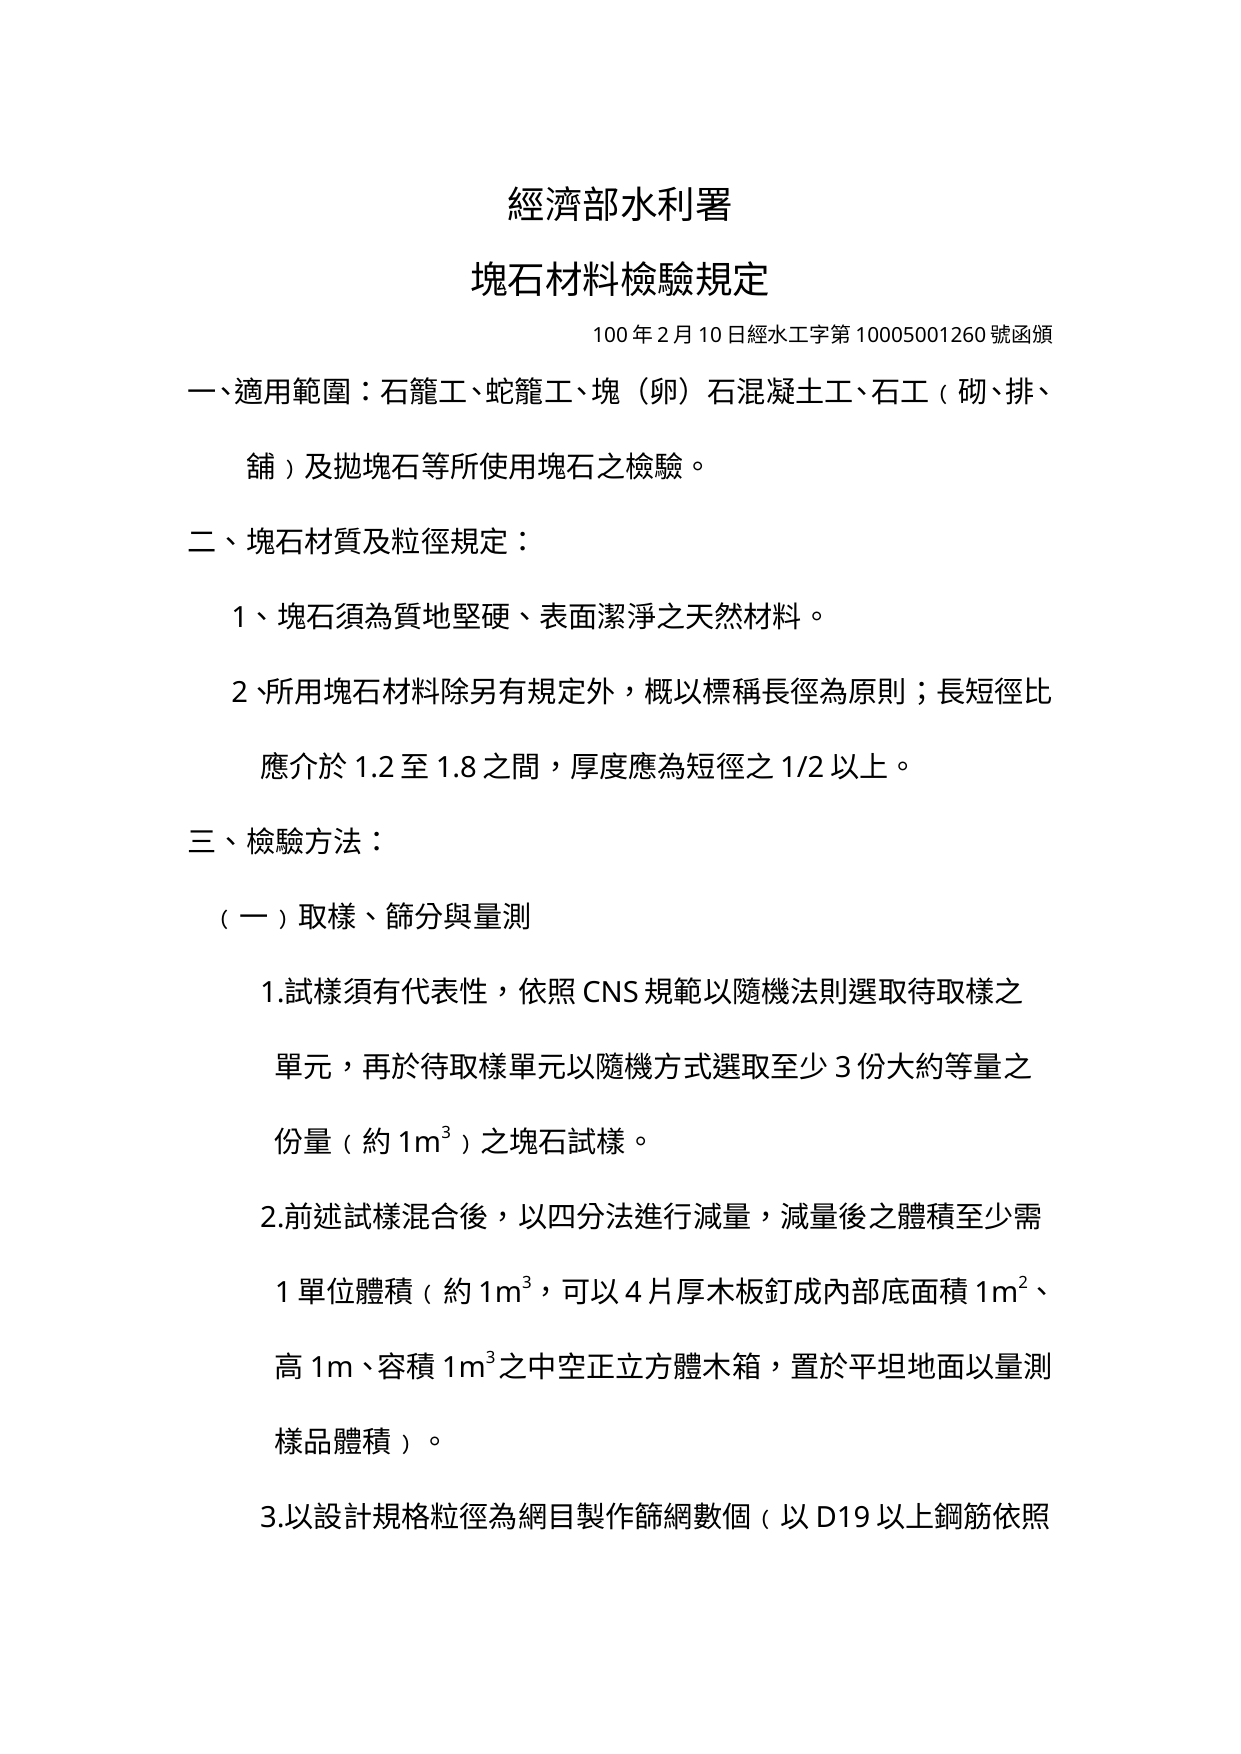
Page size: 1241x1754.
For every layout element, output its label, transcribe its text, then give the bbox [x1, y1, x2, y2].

text 2.前述試樣混合後，以四分法進行減量，減量後之體積至少需1單位體積﹙約1m3，可以4片厚木板釘成內部底面積1m2、高1m、容積1m3之中空正立方體木箱，置於平坦地面以量測樣品體積﹚。 [260, 1177, 1053, 1477]
text 100年2月10日經水工字第10005001260號函頒 [187, 314, 1053, 352]
text 1、塊石須為質地堅硬、表面潔淨之天然材料。 [231, 577, 1053, 652]
text 2、所用塊石材料除另有規定外，概以標稱長徑為原則；長短徑比應介於1.2至1.8之間，厚度應為短徑之1/2以上。 [231, 652, 1053, 802]
text 三、檢驗方法： [187, 802, 1053, 877]
text 二、塊石材質及粒徑規定： [187, 502, 1053, 577]
text 一、適用範圍：石籠工、蛇籠工、塊（卵）石混凝土工、石工﹙砌、排、舖﹚及拋塊石等所使用塊石之檢驗。 [187, 352, 1053, 502]
text 3.以設計規格粒徑為網目製作篩網數個﹙以D19以上鋼筋依照 [260, 1477, 1053, 1552]
text 1.試樣須有代表性，依照CNS規範以隨機法則選取待取樣之單元，再於待取樣單元以隨機方式選取至少3份大約等量之份量﹙約1m3﹚之塊石試樣。 [260, 952, 1053, 1177]
text ﹙一﹚取樣、篩分與量測 [187, 877, 1053, 952]
text 經濟部水利署 [187, 164, 1053, 239]
text 塊石材料檢驗規定 [187, 239, 1053, 314]
